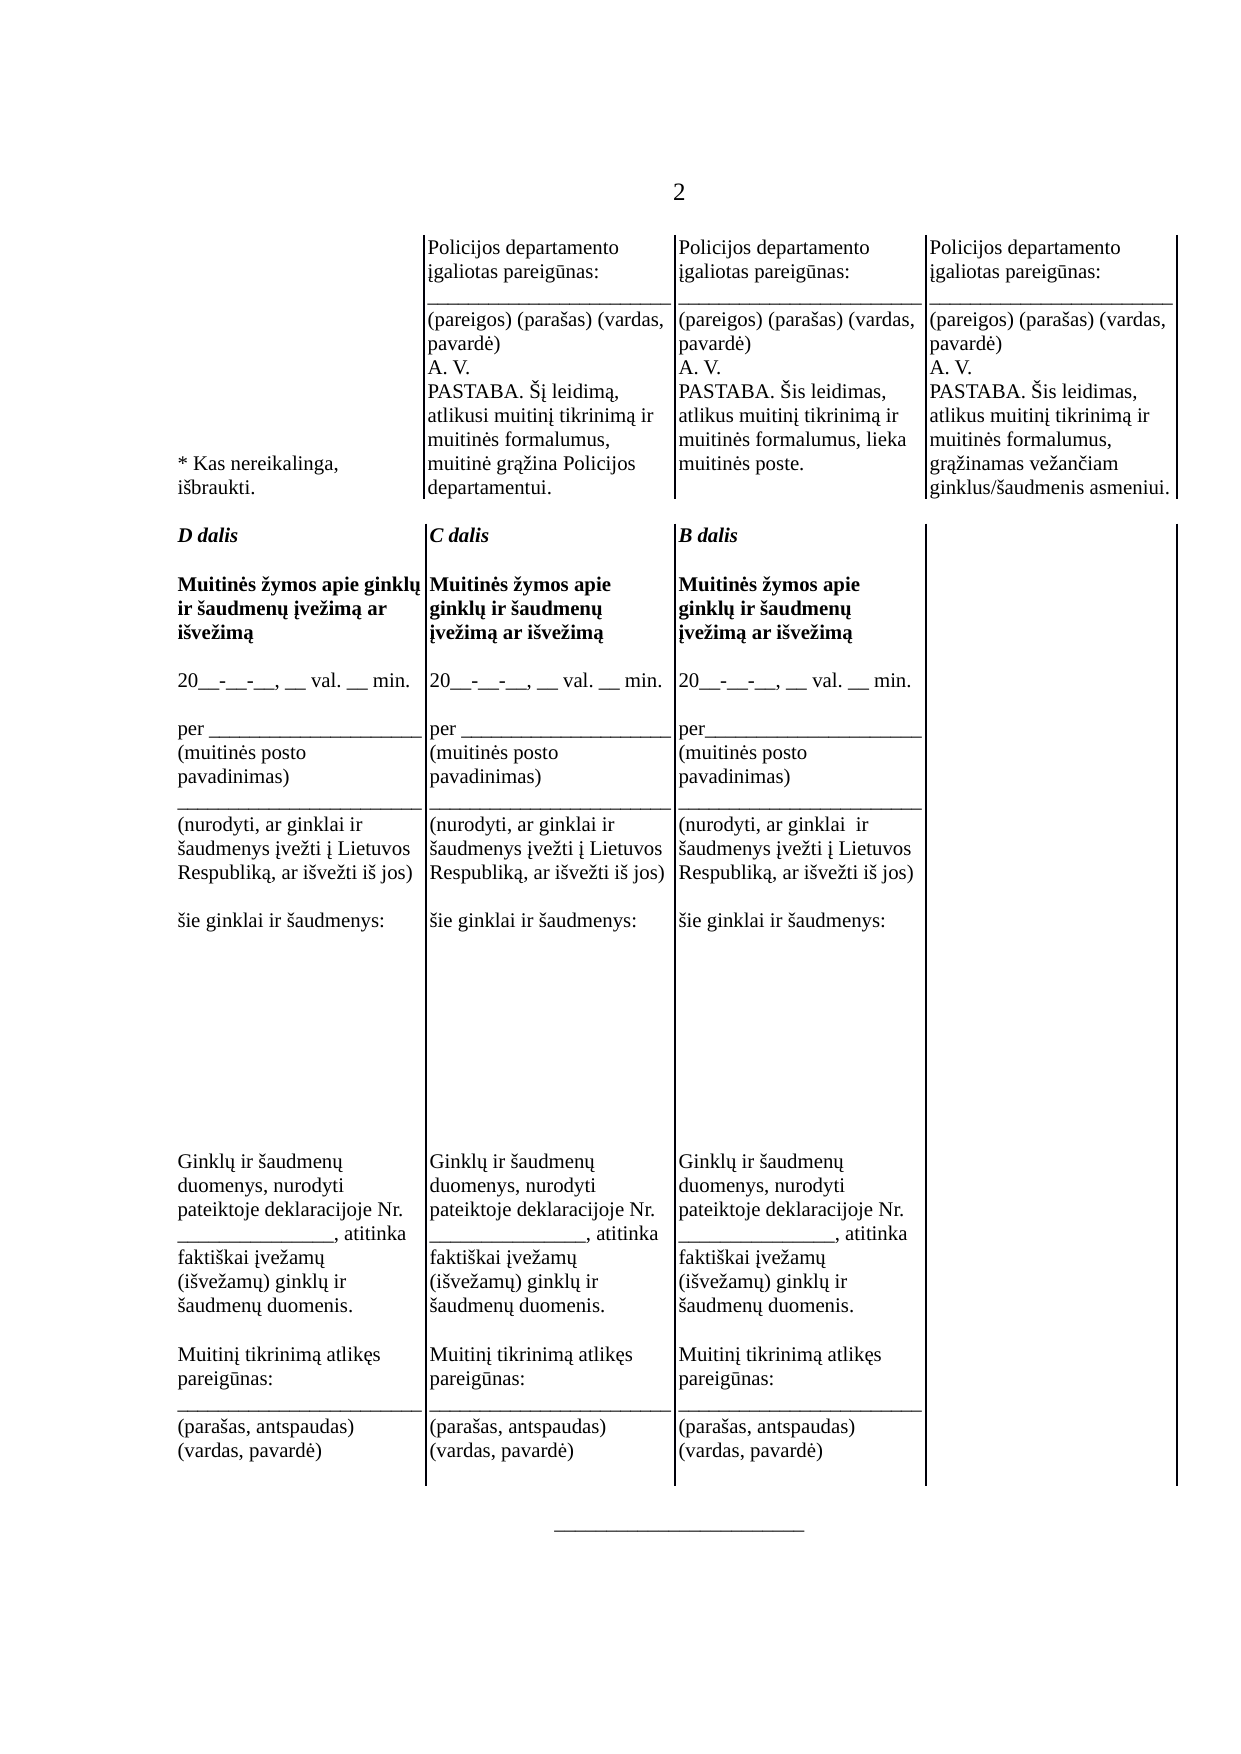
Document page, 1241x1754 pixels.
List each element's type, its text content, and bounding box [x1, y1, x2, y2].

table_cell Muitinės žymos apie ginklų ir šaudmenų įvežimą ar išvežimą 20__-__-__, __ val. __ min. per (muitinės posto pavadinimas) _ (nurodyti, ar ginklai ir šaudmenys įvežti į Lietuvos Respubliką, ar išvežti iš jos) [427, 572, 674, 908]
table_cell [173, 1462, 177, 1486]
table_cell [927, 1342, 1176, 1462]
table_header D dalis [173, 524, 177, 572]
table_cell Ginklų ir šaudmenų duomenys, nurodyti pateiktoje deklaracijoje Nr. _______________, atitinka faktiškai įvežamų (išvežamų) ginklų ir šaudmenų duomenis. [676, 1149, 925, 1342]
text ________________________ [177, 1510, 1181, 1534]
table_cell [927, 572, 1176, 908]
table_cell PASTABA. Šis leidimas, atlikus muitinį tikrinimą ir muitinės formalumus, lieka muitinės poste. [676, 379, 925, 499]
table_cell šie ginklai ir šaudmenys: [173, 909, 177, 1149]
table_cell šie ginklai ir šaudmenys: [427, 909, 674, 1149]
table_header B dalis [676, 524, 925, 572]
table_header [927, 524, 1176, 572]
table_cell * Kas nereikalinga, išbraukti. [173, 379, 423, 499]
table_cell [927, 1149, 1176, 1342]
table_cell Ginklų ir šaudmenų duomenys, nurodyti pateiktoje deklaracijoje Nr. _______________, atitinka faktiškai įvežamų (išvežamų) ginklų ir šaudmenų duomenis. [427, 1149, 674, 1342]
table_cell šie ginklai ir šaudmenys: [676, 909, 925, 1149]
table_cell [173, 235, 423, 379]
table_header C dalis [427, 524, 674, 572]
table_cell [927, 909, 1176, 1149]
table_cell Muitinės žymos apie ginklų ir šaudmenų įvežimą ar išvežimą 20__-__-__, __ val. __ min. per (muitinės posto pavadinimas) _ (nurodyti, ar ginklai ir šaudmenys įvežti į Lietuvos Respubliką, ar išvežti iš jos) [676, 572, 925, 908]
